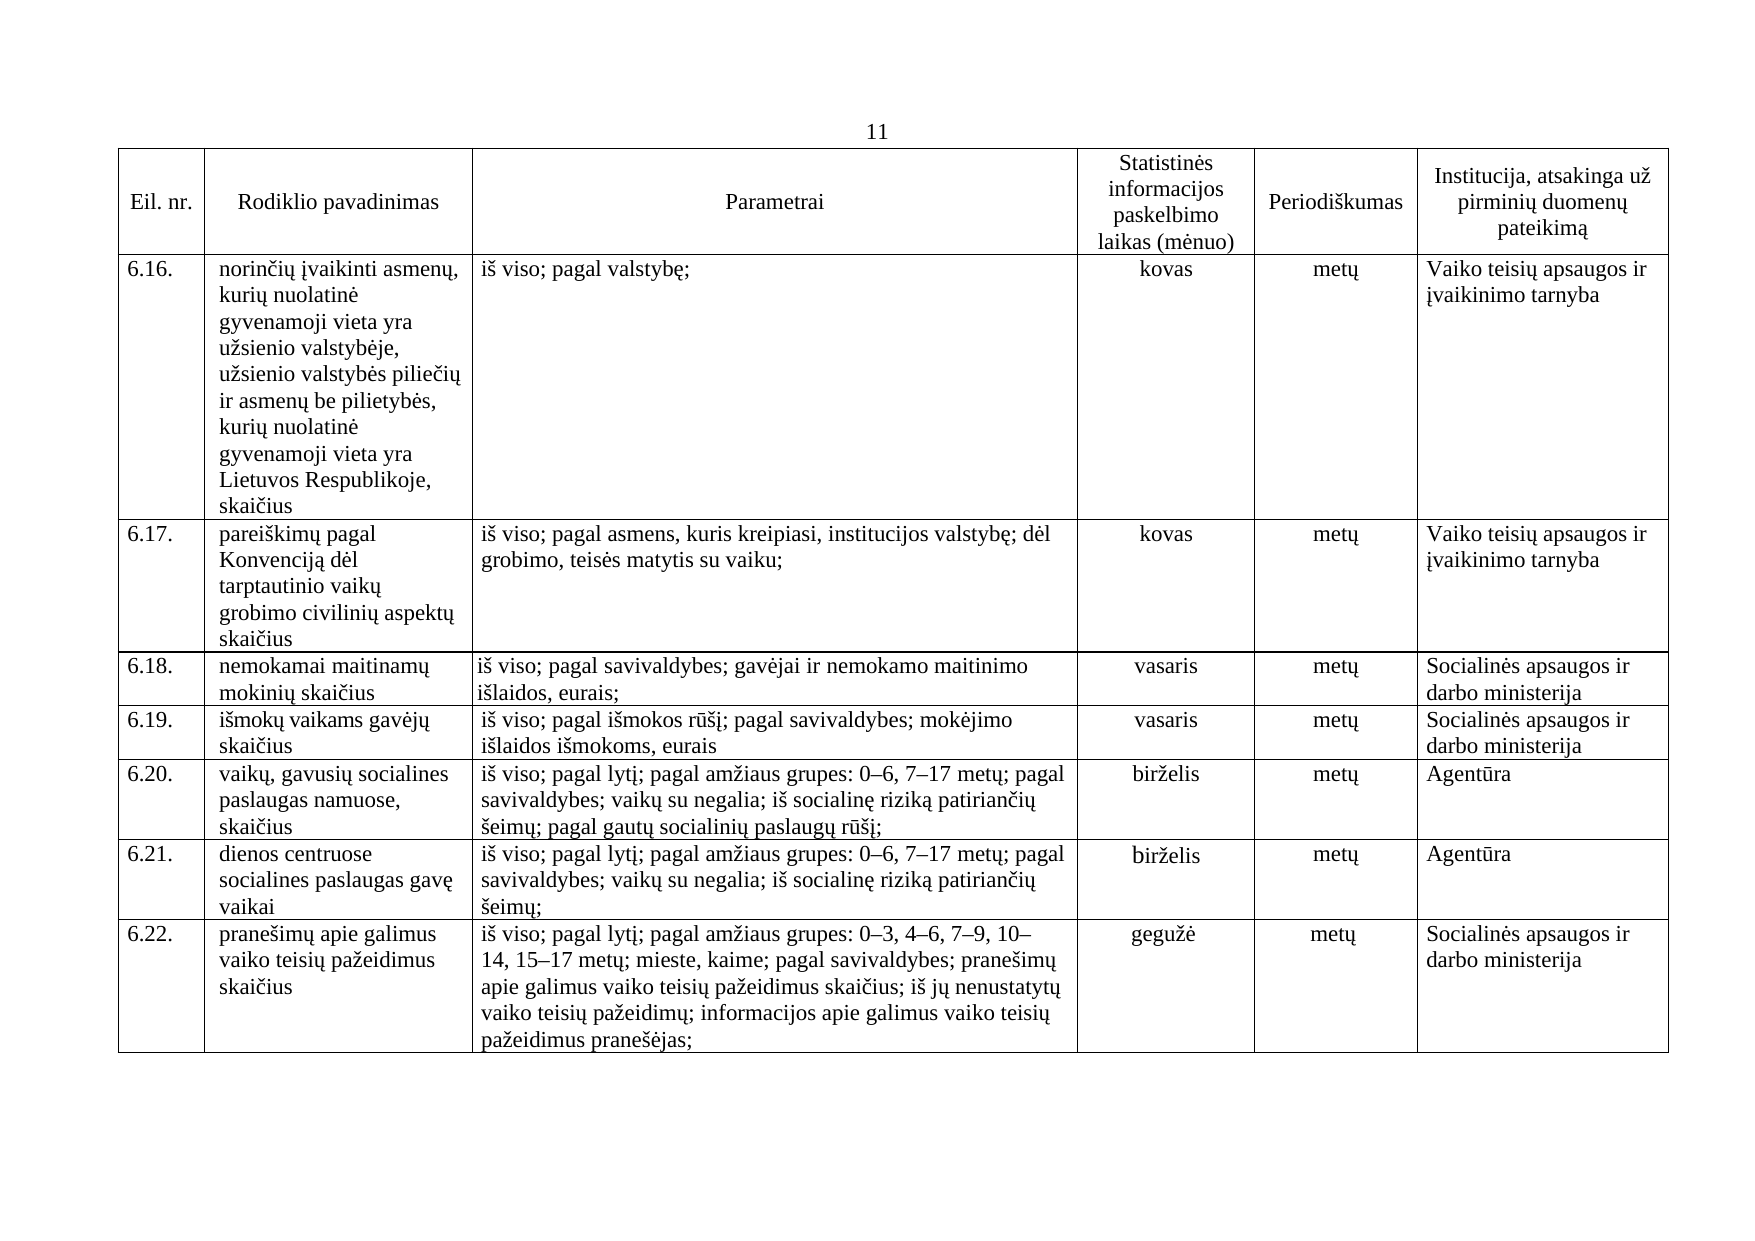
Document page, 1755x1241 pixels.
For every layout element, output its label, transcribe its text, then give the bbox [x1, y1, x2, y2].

table_cell dienos centruose socialines paslaugas gavę vaikai [205, 840, 472, 919]
table_cell pareiškimų pagal Konvenciją dėl tarptautinio vaikų grobimo civilinių aspektų skaičius [205, 520, 472, 651]
table_cell 6.16. [119, 255, 204, 519]
table_header Institucija, atsakinga už pirminių duomenų pateikimą [1418, 149, 1668, 254]
table_cell iš viso; pagal lytį; pagal amžiaus grupes: 0–3, 4–6, 7–9, 10–14, 15–17 metų; mieste, kaime; pagal savivaldybes; pranešimų apie galimus vaiko teisių pažeidimus skaičius; iš jų nenustatytų vaiko teisių pažeidimų; informacijos apie galimus vaiko teisių pažeidimus pranešėjas; [473, 920, 1077, 1052]
table_cell Agentūra [1418, 760, 1668, 839]
table_cell 6.21. [119, 840, 204, 919]
table_cell 6.18. [119, 653, 204, 705]
table_header Periodiškumas [1255, 149, 1417, 254]
table_cell metų [1255, 760, 1417, 839]
table_cell iš viso; pagal valstybę; [473, 255, 1077, 519]
table_cell birželis [1078, 760, 1254, 839]
table_cell metų [1255, 706, 1417, 759]
table_cell Socialinės apsaugos ir darbo ministerija [1418, 920, 1668, 1052]
table_cell Agentūra [1418, 840, 1668, 919]
table_cell iš viso; pagal asmens, kuris kreipiasi, institucijos valstybę; dėl grobimo, teisės matytis su vaiku; [473, 520, 1077, 651]
table_cell 6.22. [119, 920, 204, 1052]
table_cell 6.17. [119, 520, 204, 651]
table_header Rodiklio pavadinimas [205, 149, 472, 254]
table_cell iš viso; pagal savivaldybes; gavėjai ir nemokamo maitinimo išlaidos, eurais; [473, 653, 1077, 705]
table_cell Vaiko teisių apsaugos ir įvaikinimo tarnyba [1418, 520, 1668, 651]
table_cell 6.19. [119, 706, 204, 759]
table_cell nemokamai maitinamų mokinių skaičius [205, 653, 472, 705]
table_cell kovas [1078, 255, 1254, 519]
table_cell iš viso; pagal išmokos rūšį; pagal savivaldybes; mokėjimo išlaidos išmokoms, eurais [473, 706, 1077, 759]
table_cell metų [1255, 520, 1417, 651]
table_cell birželis [1078, 840, 1254, 919]
table_cell gegužė [1078, 920, 1254, 1052]
table_cell iš viso; pagal lytį; pagal amžiaus grupes: 0–6, 7–17 metų; pagal savivaldybes; vaikų su negalia; iš socialinę riziką patiriančių šeimų; [473, 840, 1077, 919]
table_cell vaikų, gavusių socialines paslaugas namuose, skaičius [205, 760, 472, 839]
table_cell kovas [1078, 520, 1254, 651]
table_header Statistinės informacijos paskelbimo laikas (mėnuo) [1078, 149, 1254, 254]
table_cell vasaris [1078, 653, 1254, 705]
table_cell norinčių įvaikinti asmenų, kurių nuolatinė gyvenamoji vieta yra užsienio valstybėje, užsienio valstybės piliečių ir asmenų be pilietybės, kurių nuolatinė gyvenamoji vieta yra Lietuvos Respublikoje, skaičius [205, 255, 472, 519]
table_cell vasaris [1078, 706, 1254, 759]
table_cell metų [1255, 840, 1417, 919]
table_cell metų [1255, 255, 1417, 519]
table_cell metų [1255, 920, 1417, 1052]
table_cell Vaiko teisių apsaugos ir įvaikinimo tarnyba [1418, 255, 1668, 519]
table_cell metų [1255, 653, 1417, 705]
table_cell išmokų vaikams gavėjų skaičius [205, 706, 472, 759]
table_cell Socialinės apsaugos ir darbo ministerija [1418, 706, 1668, 759]
table_cell pranešimų apie galimus vaiko teisių pažeidimus skaičius [205, 920, 472, 1052]
table_cell Socialinės apsaugos ir darbo ministerija [1418, 653, 1668, 705]
table_cell iš viso; pagal lytį; pagal amžiaus grupes: 0–6, 7–17 metų; pagal savivaldybes; vaikų su negalia; iš socialinę riziką patiriančių šeimų; pagal gautų socialinių paslaugų rūšį; [473, 760, 1077, 839]
table_header Parametrai [473, 149, 1077, 254]
table_header Eil. nr. [119, 149, 204, 254]
table_cell 6.20. [119, 760, 204, 839]
